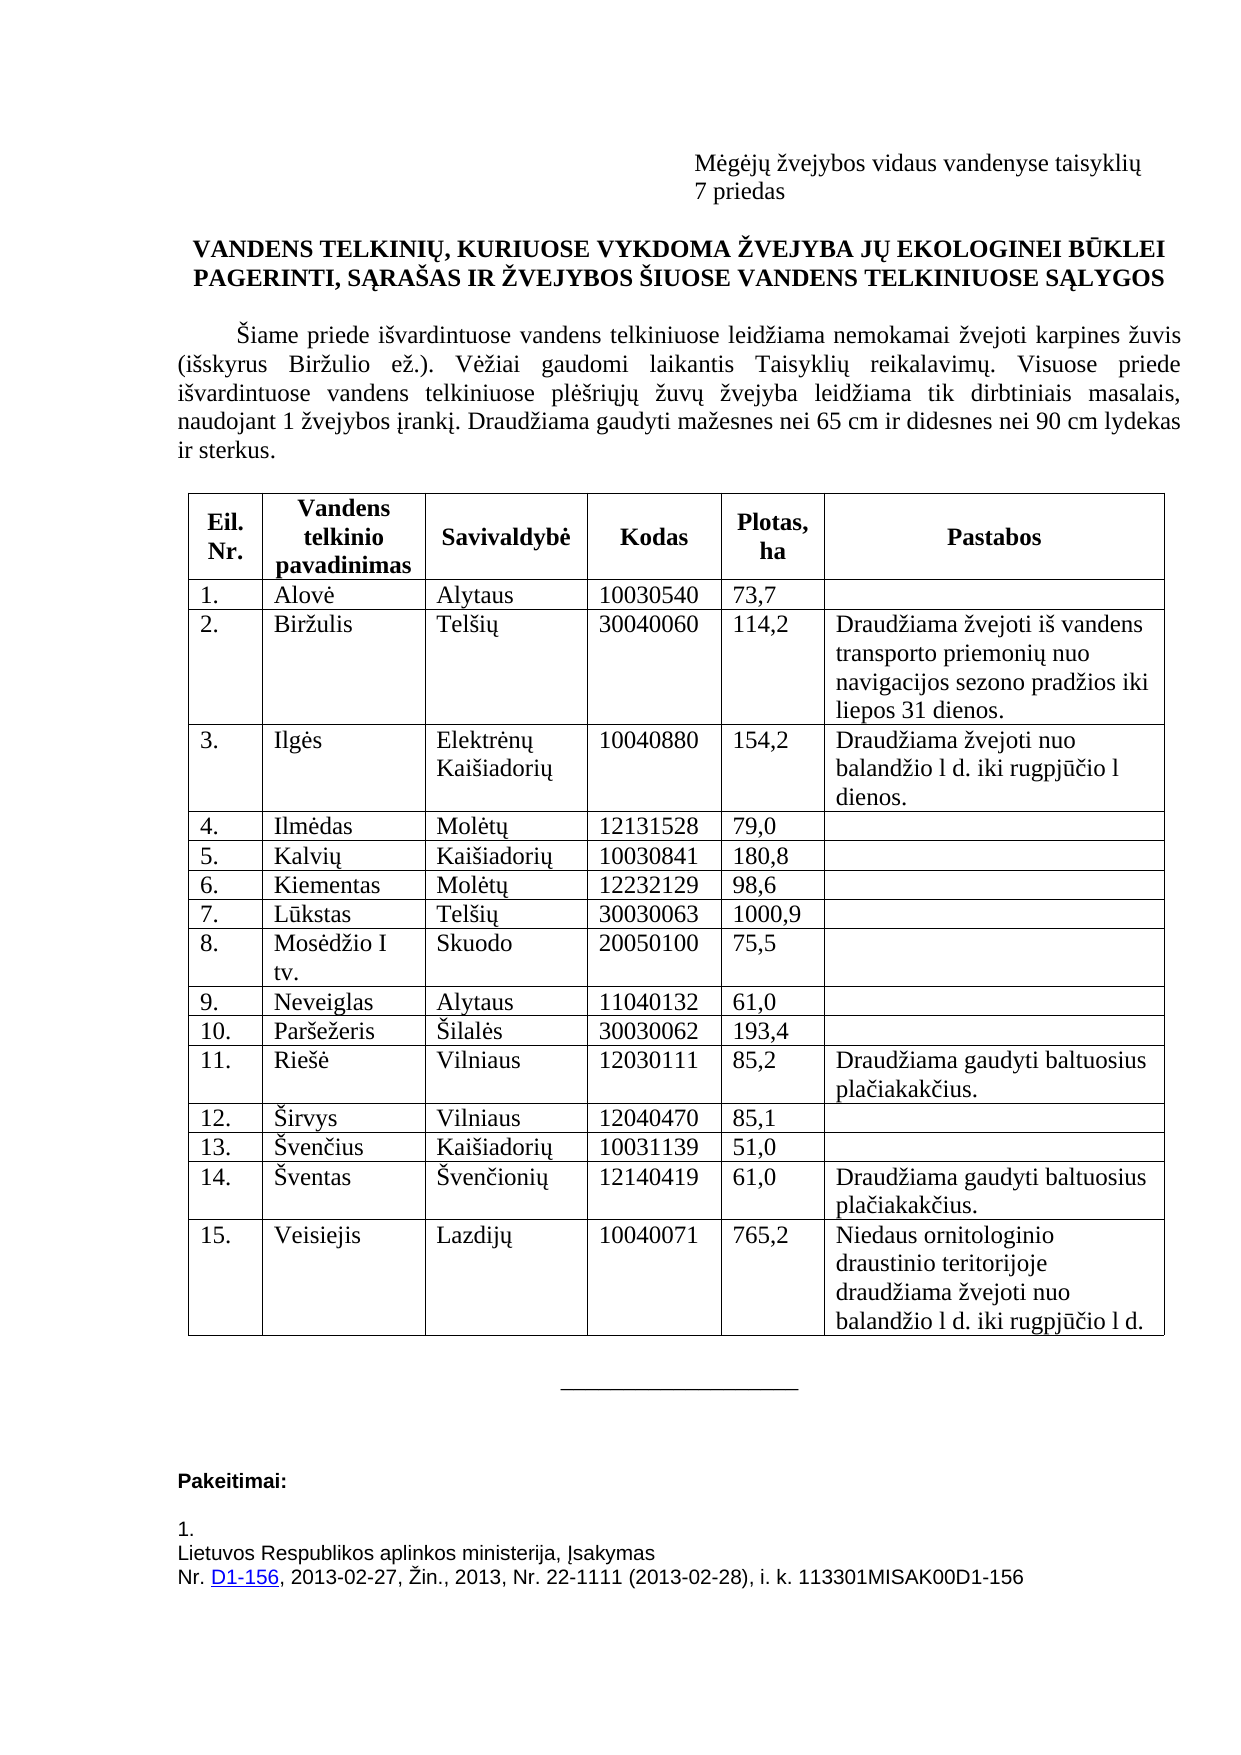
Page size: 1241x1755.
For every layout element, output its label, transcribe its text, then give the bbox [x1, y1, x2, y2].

text 7 priedas [177, 176, 1181, 205]
table_cell 2. [189, 610, 262, 724]
table_cell 154,2 [722, 725, 824, 811]
table_cell [825, 812, 1164, 840]
table_cell 30040060 [588, 610, 721, 724]
table_cell Kalvių [263, 841, 425, 869]
table_cell Alovė [263, 580, 425, 609]
table_cell 10030841 [588, 841, 721, 869]
table_cell [825, 987, 1164, 1015]
table_cell 10040880 [588, 725, 721, 811]
table_cell 6. [189, 871, 262, 899]
table_cell 1000,9 [722, 900, 824, 928]
table_cell 15. [189, 1220, 262, 1335]
table_cell 13. [189, 1133, 262, 1161]
table_cell 180,8 [722, 841, 824, 869]
table_cell [825, 1133, 1164, 1161]
table_cell 75,5 [722, 929, 824, 986]
table_cell Vilniaus [426, 1046, 587, 1103]
table_cell [825, 580, 1164, 609]
table_cell 12140419 [588, 1162, 721, 1219]
table_cell Biržulis [263, 610, 425, 724]
table_cell 61,0 [722, 987, 824, 1015]
table_cell 12040470 [588, 1104, 721, 1132]
table_cell Lūkstas [263, 900, 425, 928]
table_cell Molėtų [426, 871, 587, 899]
table_cell [825, 871, 1164, 899]
table_cell Niedaus ornitologinio draustinio teritorijoje draudžiama žvejoti nuo balandžio l d. iki rugpjūčio l d. [825, 1220, 1164, 1335]
table_cell 4. [189, 812, 262, 840]
table_cell Širvys [263, 1104, 425, 1132]
table_cell Draudžiama žvejoti nuo balandžio l d. iki rugpjūčio l dienos. [825, 725, 1164, 811]
table_cell 11. [189, 1046, 262, 1103]
table_cell 20050100 [588, 929, 721, 986]
table_cell Neveiglas [263, 987, 425, 1015]
table_cell Kaišiadorių [426, 1133, 587, 1161]
text Lietuvos Respublikos aplinkos ministerija, Įsakymas [177, 1541, 1181, 1565]
table_cell 8. [189, 929, 262, 986]
table_cell Elektrėnų Kaišiadorių [426, 725, 587, 811]
table_cell [825, 929, 1164, 986]
table_cell Kiementas [263, 871, 425, 899]
table_cell Ilgės [263, 725, 425, 811]
table_cell Draudžiama gaudyti baltuosius plačiakakčius. [825, 1162, 1164, 1219]
table_cell Telšių [426, 900, 587, 928]
table_cell 79,0 [722, 812, 824, 840]
table_cell 12232129 [588, 871, 721, 899]
text VANDENS TELKINIŲ, KURIUOSE VYKDOMA ŽVEJYBA JŲ EKOLOGINEI BŪKLEI PAGERINTI, SĄRAŠAS IR ŽVEJYBOS ŠIUOSE VANDENS TELKINIUOSE SĄLYGOS [177, 234, 1181, 291]
table_cell 85,2 [722, 1046, 824, 1103]
table_cell Ilmėdas [263, 812, 425, 840]
table_header Eil. Nr. [189, 494, 262, 579]
table_cell [825, 1016, 1164, 1044]
table_cell Veisiejis [263, 1220, 425, 1335]
table_cell Telšių [426, 610, 587, 724]
table_cell Draudžiama žvejoti iš vandens transporto priemonių nuo navigacijos sezono pradžios iki liepos 31 dienos. [825, 610, 1164, 724]
table_header Plotas, ha [722, 494, 824, 579]
table_cell 765,2 [722, 1220, 824, 1335]
table_cell [825, 1104, 1164, 1132]
table_cell 10040071 [588, 1220, 721, 1335]
table_cell 98,6 [722, 871, 824, 899]
table_cell Šilalės [426, 1016, 587, 1044]
table_cell 193,4 [722, 1016, 824, 1044]
table_cell Skuodo [426, 929, 587, 986]
table_cell 10031139 [588, 1133, 721, 1161]
table_cell 85,1 [722, 1104, 824, 1132]
table_cell [825, 841, 1164, 869]
table_header Kodas [588, 494, 721, 579]
table_cell 1. [189, 580, 262, 609]
table_header Vandens telkinio pavadinimas [263, 494, 425, 579]
table_cell Lazdijų [426, 1220, 587, 1335]
table_cell Draudžiama gaudyti baltuosius plačiakakčius. [825, 1046, 1164, 1103]
text 1. [177, 1517, 1181, 1541]
table_cell 12131528 [588, 812, 721, 840]
table_cell Švenčius [263, 1133, 425, 1161]
table_cell 12030111 [588, 1046, 721, 1103]
table_header Savivaldybė [426, 494, 587, 579]
table_cell 7. [189, 900, 262, 928]
table_cell 11040132 [588, 987, 721, 1015]
table_cell Paršežeris [263, 1016, 425, 1044]
text Nr. D1-156, 2013-02-27, Žin., 2013, Nr. 22-1111 (2013-02-28), i. k. 113301MISAK00D1-156 [177, 1565, 1181, 1589]
text ___________________ [177, 1364, 1181, 1393]
table_cell 61,0 [722, 1162, 824, 1219]
table_cell Vilniaus [426, 1104, 587, 1132]
text Šiame priede išvardintuose vandens telkiniuose leidžiama nemokamai žvejoti karpines žuvis (išskyrus Biržulio ež.). Vėžiai gaudomi laikantis Taisyklių reikalavimų. Visuose priede išvardintuose vandens telkiniuose plėšriųjų žuvų žvejyba leidžiama tik dirbtiniais masalais, naudojant 1 žvejybos įrankį. Draudžiama gaudyti mažesnes nei 65 cm ir didesnes nei 90 cm lydekas ir sterkus. [177, 320, 1181, 464]
table_cell [825, 900, 1164, 928]
table_cell Kaišiadorių [426, 841, 587, 869]
table_cell 30030062 [588, 1016, 721, 1044]
table_cell 10. [189, 1016, 262, 1044]
table_cell 9. [189, 987, 262, 1015]
table_cell 30030063 [588, 900, 721, 928]
table_cell 5. [189, 841, 262, 869]
table_header Pastabos [825, 494, 1164, 579]
table_cell Alytaus [426, 987, 587, 1015]
table_cell 51,0 [722, 1133, 824, 1161]
text Mėgėjų žvejybos vidaus vandenyse taisyklių [177, 148, 1181, 176]
table_cell Šventas [263, 1162, 425, 1219]
table_cell 12. [189, 1104, 262, 1132]
table_cell Molėtų [426, 812, 587, 840]
table_cell Riešė [263, 1046, 425, 1103]
table_cell 14. [189, 1162, 262, 1219]
table_cell 10030540 [588, 580, 721, 609]
table_cell 114,2 [722, 610, 824, 724]
table_cell 3. [189, 725, 262, 811]
table_cell 73,7 [722, 580, 824, 609]
table_cell Alytaus [426, 580, 587, 609]
text Pakeitimai: [177, 1469, 1181, 1493]
table_cell Švenčionių [426, 1162, 587, 1219]
table_cell Mosėdžio I tv. [263, 929, 425, 986]
